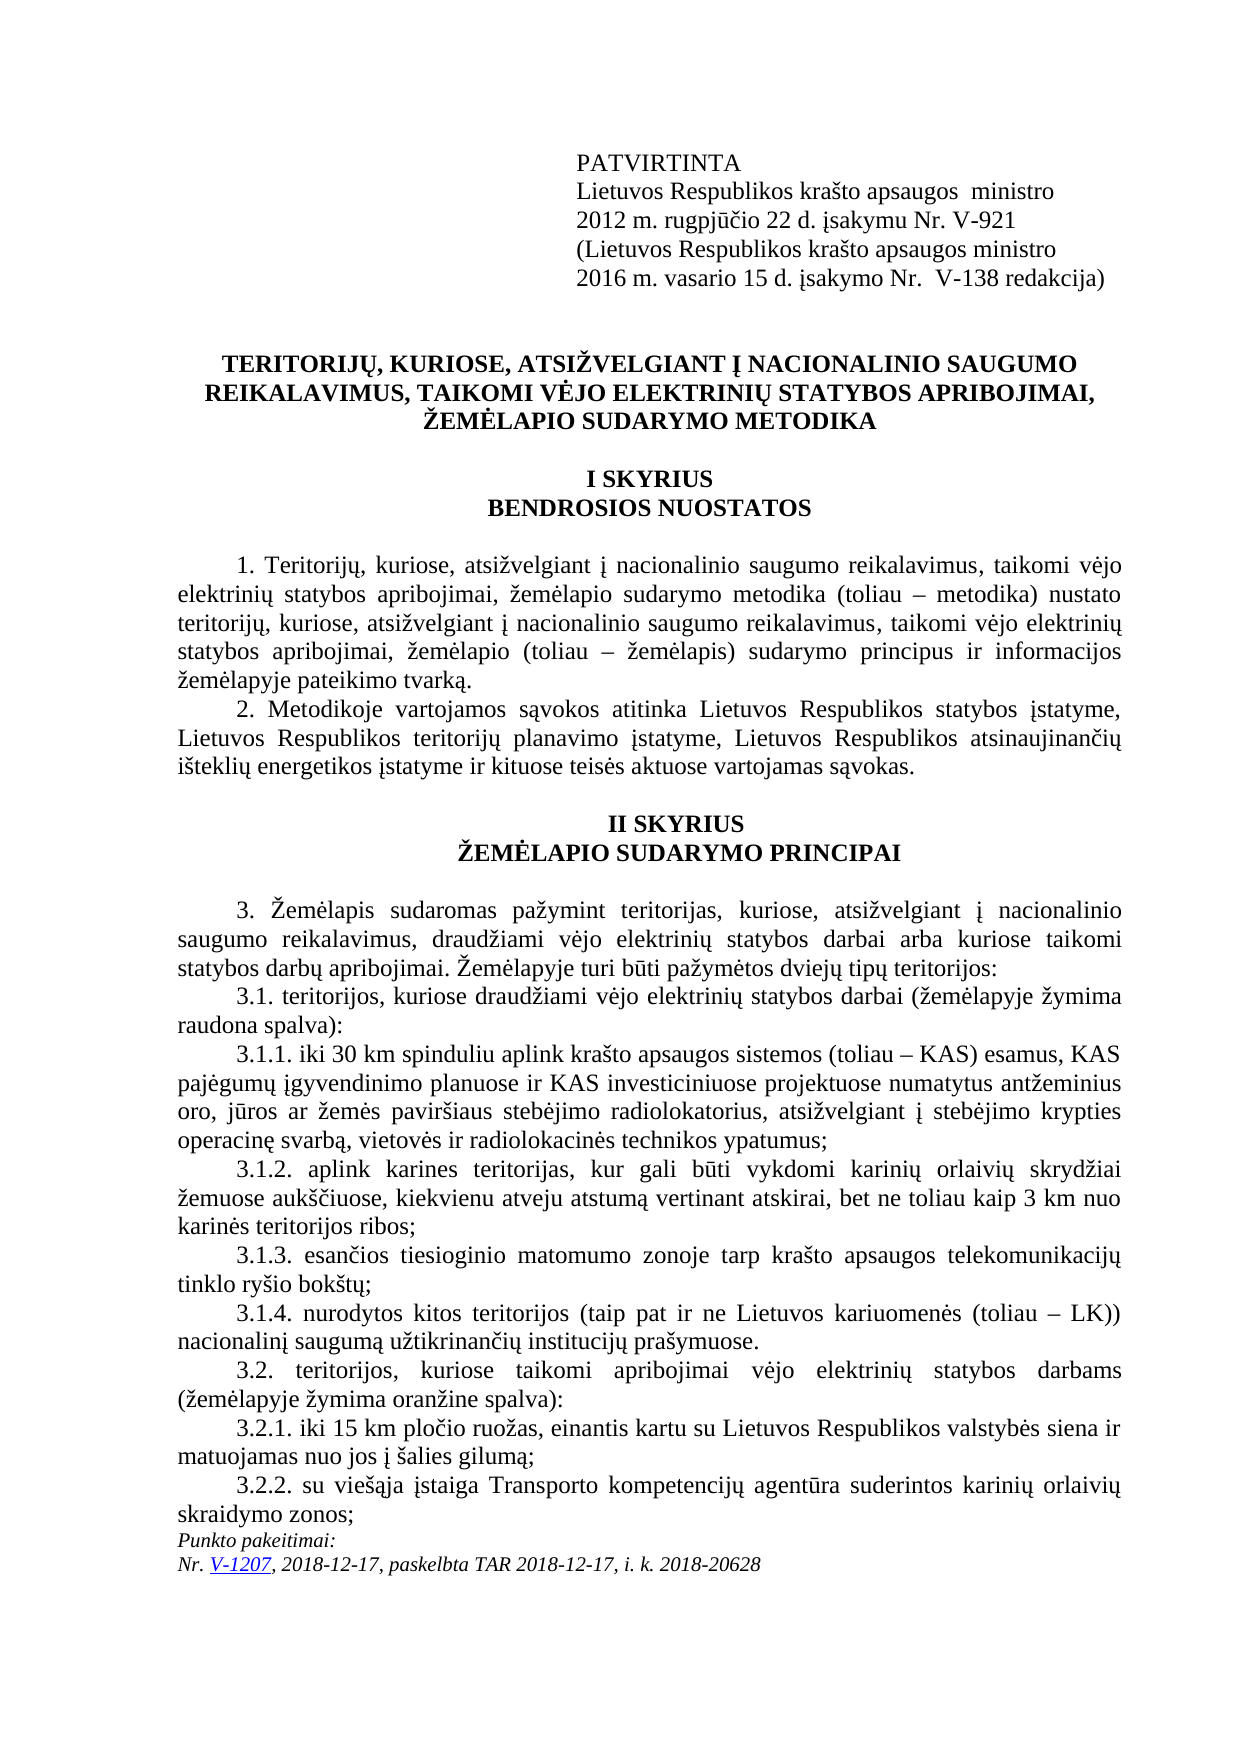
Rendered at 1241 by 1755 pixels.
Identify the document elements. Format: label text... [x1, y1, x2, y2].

text PATVIRTINTA [177, 148, 1122, 176]
text I SKYRIUS [177, 464, 1122, 493]
text Nr. V-1207, 2018-12-17, paskelbta TAR 2018-12-17, i. k. 2018-20628 [177, 1552, 1122, 1576]
text 3.1.4. nurodytos kitos teritorijos (taip pat ir ne Lietuvos kariuomenės (toliau – LK)) nacionalinį saugumą užtikrinančių institucijų prašymuose. [177, 1298, 1122, 1355]
text (Lietuvos Respublikos krašto apsaugos ministro [177, 234, 1122, 263]
text 2012 m. rugpjūčio 22 d. įsakymu Nr. V-921 [177, 205, 1122, 234]
text TERITORIJŲ, KURIOSE, ATSIŽVELGIANT Į NACIONALINIO SAUGUMO REIKALAVIMUS, TAIKOMI VĖJO ELEKTRINIŲ STATYBOS APRIBOJIMAI, ŽEMĖLAPIO SUDARYMO METODIKA [177, 349, 1122, 435]
text 3.2. teritorijos, kuriose taikomi apribojimai vėjo elektrinių statybos darbams (žemėlapyje žymima oranžine spalva): [177, 1355, 1122, 1413]
text 3.1.1. iki 30 km spinduliu aplink krašto apsaugos sistemos (toliau – KAS) esamus, KAS pajėgumų įgyvendinimo planuose ir KAS investiciniuose projektuose numatytus antžeminius oro, jūros ar žemės paviršiaus stebėjimo radiolokatorius, atsižvelgiant į stebėjimo krypties operacinę svarbą, vietovės ir radiolokacinės technikos ypatumus; [177, 1039, 1122, 1154]
text 2. Metodikoje vartojamos sąvokos atitinka Lietuvos Respublikos statybos įstatyme, Lietuvos Respublikos teritorijų planavimo įstatyme, Lietuvos Respublikos atsinaujinančių išteklių energetikos įstatyme ir kituose teisės aktuose vartojamas sąvokas. [177, 694, 1122, 780]
text 3.1.3. esančios tiesioginio matomumo zonoje tarp krašto apsaugos telekomunikacijų tinklo ryšio bokštų; [177, 1240, 1122, 1298]
text BENDROSIOS NUOSTATOS [177, 493, 1122, 521]
text 3.1. teritorijos, kuriose draudžiami vėjo elektrinių statybos darbai (žemėlapyje žymima raudona spalva): [177, 981, 1122, 1039]
text ŽEMĖLAPIO SUDARYMO PRINCIPAI [177, 838, 1122, 866]
text 3.2.2. su viešąja įstaiga Transporto kompetencijų agentūra suderintos karinių orlaivių skraidymo zonos; [177, 1470, 1122, 1528]
text 2016 m. vasario 15 d. įsakymo Nr. V-138 redakcija) [177, 263, 1122, 291]
text 3.1.2. aplink karines teritorijas, kur gali būti vykdomi karinių orlaivių skrydžiai žemuose aukščiuose, kiekvienu atveju atstumą vertinant atskirai, bet ne toliau kaip 3 km nuo karinės teritorijos ribos; [177, 1154, 1122, 1240]
text II SKYRIUS [177, 809, 1122, 838]
text Lietuvos Respublikos krašto apsaugos ministro [177, 176, 1122, 205]
text 1. Teritorijų, kuriose, atsižvelgiant į nacionalinio saugumo reikalavimus, taikomi vėjo elektrinių statybos apribojimai, žemėlapio sudarymo metodika (toliau – metodika) nustato teritorijų, kuriose, atsižvelgiant į nacionalinio saugumo reikalavimus, taikomi vėjo elektrinių statybos apribojimai, žemėlapio (toliau – žemėlapis) sudarymo principus ir informacijos žemėlapyje pateikimo tvarką. [177, 550, 1122, 694]
text 3.2.1. iki 15 km pločio ruožas, einantis kartu su Lietuvos Respublikos valstybės siena ir matuojamas nuo jos į šalies gilumą; [177, 1413, 1122, 1470]
text 3. Žemėlapis sudaromas pažymint teritorijas, kuriose, atsižvelgiant į nacionalinio saugumo reikalavimus, draudžiami vėjo elektrinių statybos darbai arba kuriose taikomi statybos darbų apribojimai. Žemėlapyje turi būti pažymėtos dviejų tipų teritorijos: [177, 895, 1122, 981]
text Punkto pakeitimai: [177, 1528, 1122, 1552]
